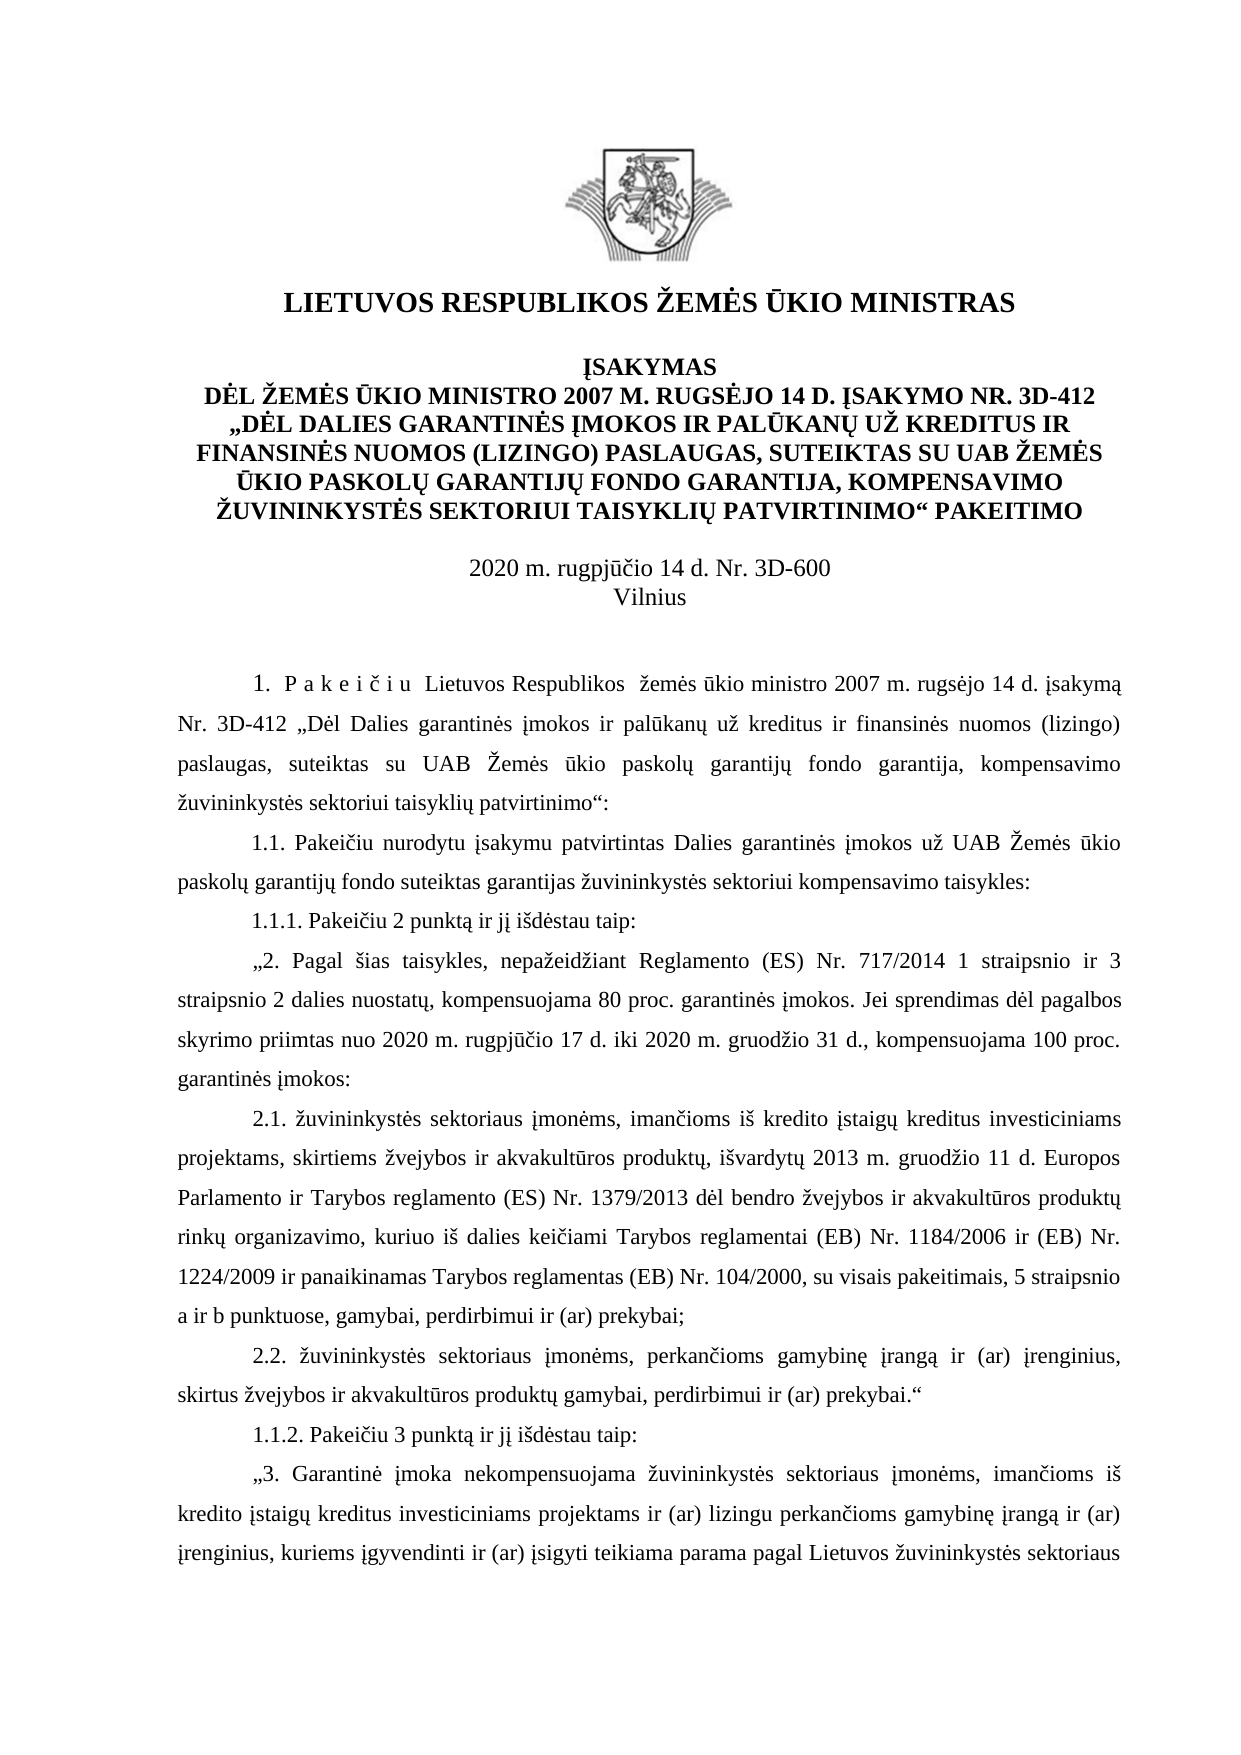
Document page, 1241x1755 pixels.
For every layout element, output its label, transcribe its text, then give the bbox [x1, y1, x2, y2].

text „3. Garantinė įmoka nekompensuojama žuvininkystės sektoriaus įmonėms, imančioms iš kredito įstaigų kreditus investiciniams projektams ir (ar) lizingu perkančioms gamybinę įrangą ir (ar) įrenginius, kuriems įgyvendinti ir (ar) įsigyti teikiama parama pagal Lietuvos žuvininkystės sektoriaus [177, 1460, 1122, 1566]
text ĮSAKYMAS [177, 352, 1122, 381]
text LIETUVOS RESPUBLIKOS ŽEMĖS ŪKIO MINISTRAS [177, 285, 1122, 318]
text 2.1. žuvininkystės sektoriaus įmonėms, imančioms iš kredito įstaigų kreditus investiciniams projektams, skirtiems žvejybos ir akvakultūros produktų, išvardytų 2013 m. gruodžio 11 d. Europos Parlamento ir Tarybos reglamento (ES) Nr. 1379/2013 dėl bendro žvejybos ir akvakultūros produktų rinkų organizavimo, kuriuo iš dalies keičiami Tarybos reglamentai (EB) Nr. 1184/2006 ir (EB) Nr. 1224/2009 ir panaikinamas Tarybos reglamentas (EB) Nr. 104/2000, su visais pakeitimais, 5 straipsnio a ir b punktuose, gamybai, perdirbimui ir (ar) prekybai; [177, 1105, 1122, 1329]
text 1.1.2. Pakeičiu 3 punktą ir jį išdėstau taip: [177, 1421, 1122, 1447]
text DĖL ŽEMĖS ŪKIO MINISTRO 2007 M. RUGSĖJO 14 D. ĮSAKYMO NR. 3D-412 „DĖL DALIES GARANTINĖS ĮMOKOS IR PALŪKANŲ UŽ KREDITUS IR FINANSINĖS NUOMOS (LIZINGO) PASLAUGAS, SUTEIKTAS SU UAB ŽEMĖS ŪKIO PASKOLŲ GARANTIJŲ FONDO GARANTIJA, KOMPENSAVIMO ŽUVININKYSTĖS SEKTORIUI TAISYKLIŲ PATVIRTINIMO“ PAKEITIMO [177, 381, 1122, 524]
text 1. P a k e i č i u Lietuvos Respublikos žemės ūkio ministro 2007 m. rugsėjo 14 d. įsakymą Nr. 3D-412 „Dėl Dalies garantinės įmokos ir palūkanų už kreditus ir finansinės nuomos (lizingo) paslaugas, suteiktas su UAB Žemės ūkio paskolų garantijų fondo garantija, kompensavimo žuvininkystės sektoriui taisyklių patvirtinimo“: [177, 668, 1122, 816]
text „2. Pagal šias taisykles, nepažeidžiant Reglamento (ES) Nr. 717/2014 1 straipsnio ir 3 straipsnio 2 dalies nuostatų, kompensuojama 80 proc. garantinės įmokos. Jei sprendimas dėl pagalbos skyrimo priimtas nuo 2020 m. rugpjūčio 17 d. iki 2020 m. gruodžio 31 d., kompensuojama 100 proc. garantinės įmokos: [177, 947, 1122, 1092]
text 2.2. žuvininkystės sektoriaus įmonėms, perkančioms gamybinę įrangą ir (ar) įrenginius, skirtus žvejybos ir akvakultūros produktų gamybai, perdirbimui ir (ar) prekybai.“ [177, 1342, 1122, 1408]
text Vilnius [177, 582, 1122, 611]
text 1.1.1. Pakeičiu 2 punktą ir jį išdėstau taip: [177, 908, 1122, 934]
text 2020 m. rugpjūčio 14 d. Nr. 3D-600 [177, 553, 1122, 582]
text 1.1. Pakeičiu nurodytu įsakymu patvirtintas Dalies garantinės įmokos už UAB Žemės ūkio paskolų garantijų fondo suteiktas garantijas žuvininkystės sektoriui kompensavimo taisykles: [177, 829, 1122, 894]
